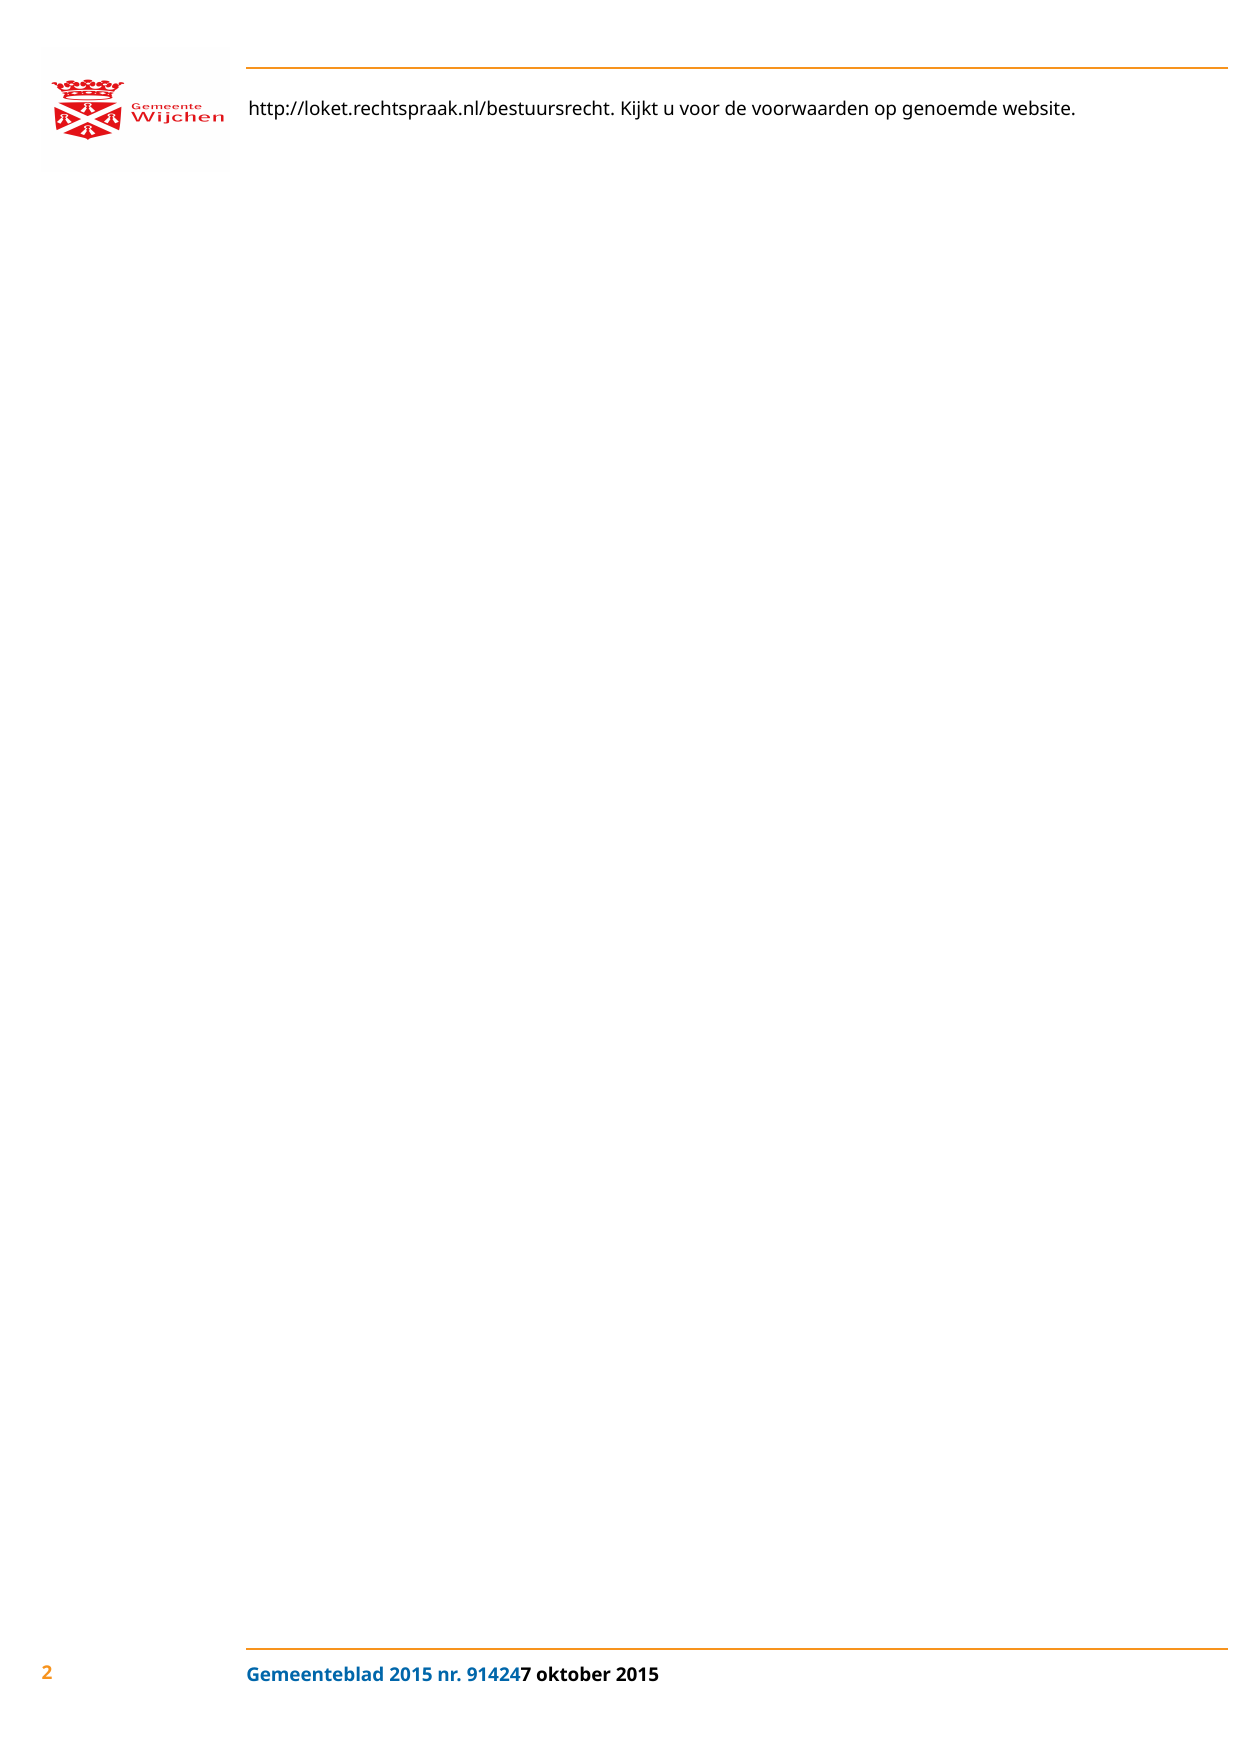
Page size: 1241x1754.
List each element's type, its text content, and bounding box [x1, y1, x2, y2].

text http://loket.rechtspraak.nl/bestuursrecht. Kijkt u voor de voorwaarden op genoemde website. [248, 95, 1152, 121]
picture [41, 47, 231, 172]
